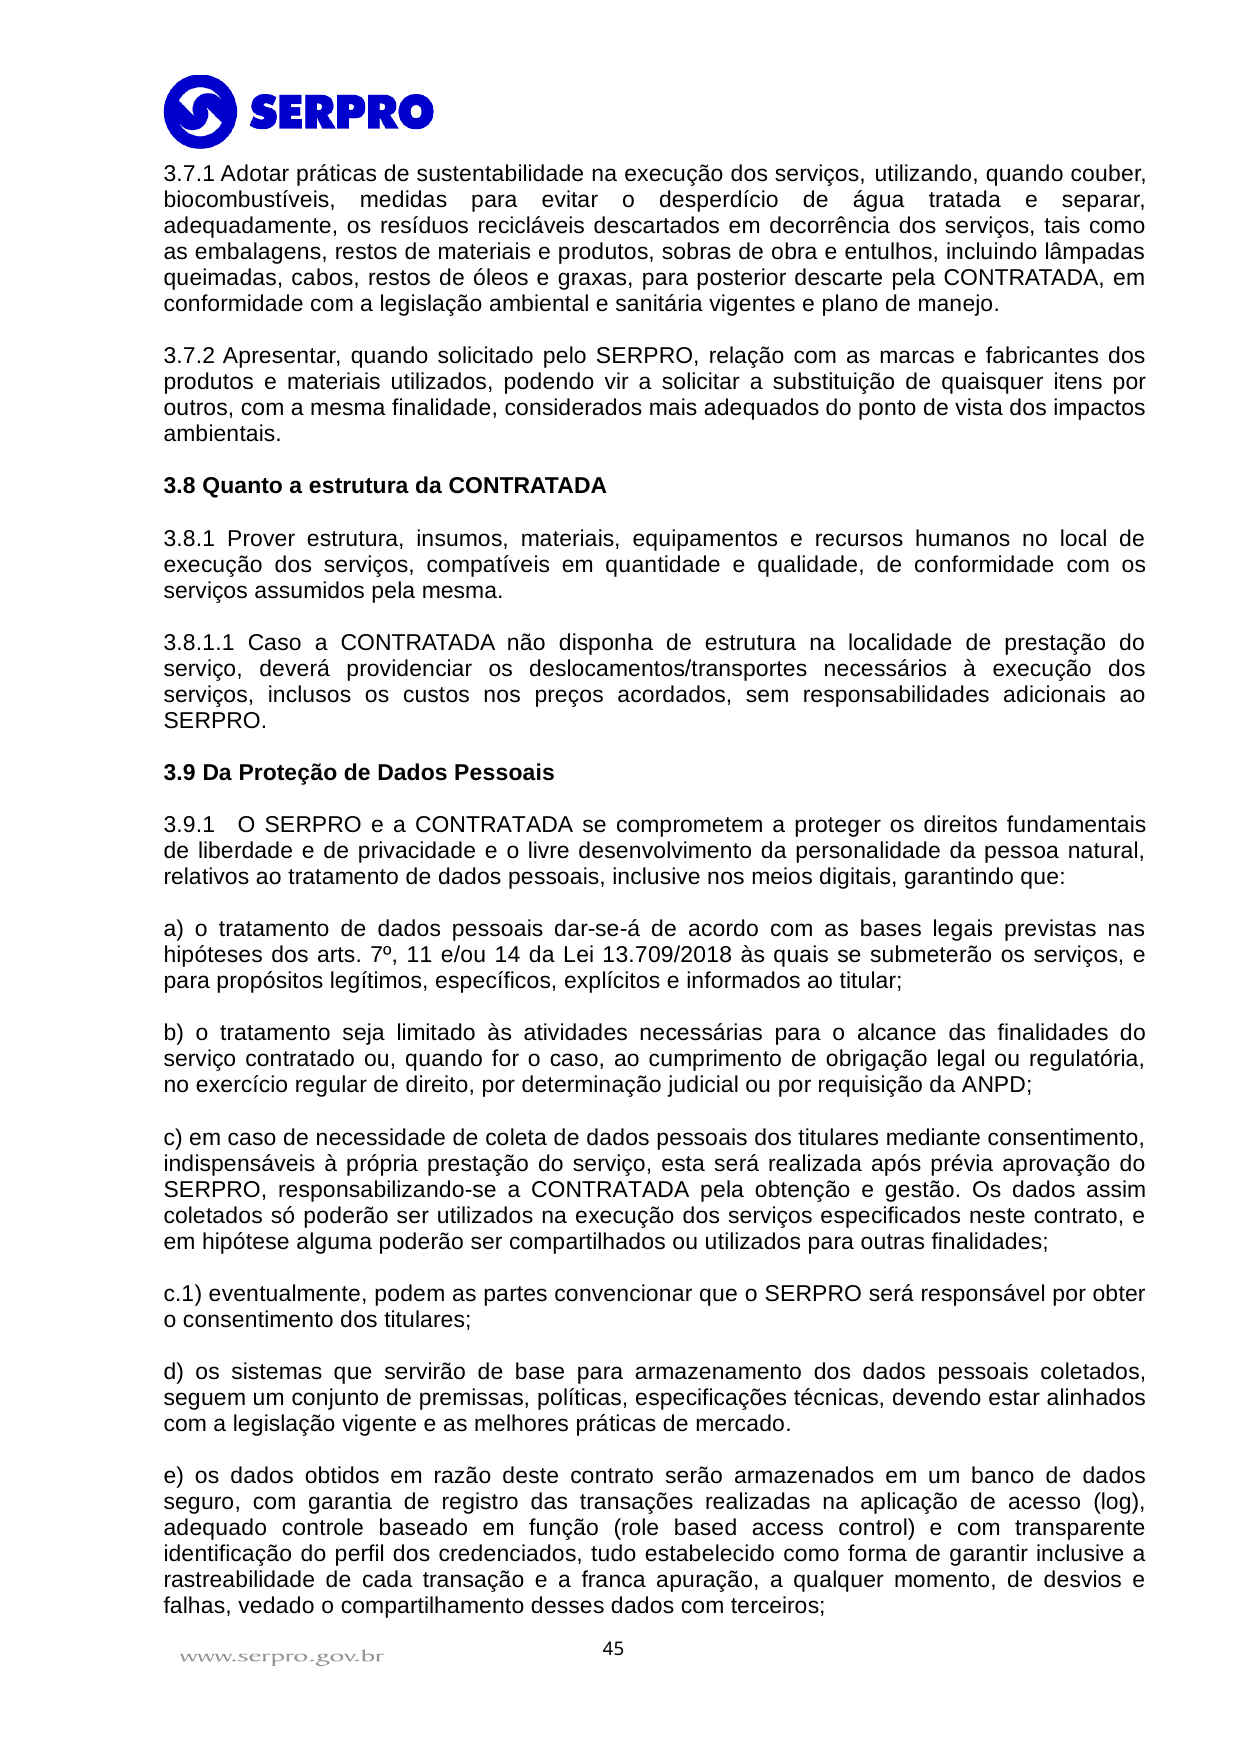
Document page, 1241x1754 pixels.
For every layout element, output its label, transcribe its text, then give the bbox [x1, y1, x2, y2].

text d) os sistemas que servirão de base para armazenamento dos dados pessoais coletados, seguem um conjunto de premissas, políticas, especificações técnicas, devendo estar alinhados com a legislação vigente e as melhores práticas de mercado. [163, 1358, 1147, 1436]
text b) o tratamento seja limitado às atividades necessárias para o alcance das finalidades do serviço contratado ou, quando for o caso, ao cumprimento de obrigação legal ou regulatória, no exercício regular de direito, por determinação judicial ou por requisição da ANPD; [163, 1020, 1147, 1098]
text e) os dados obtidos em razão deste contrato serão armazenados em um banco de dados seguro, com garantia de registro das transações realizadas na aplicação de acesso (log), adequado controle baseado em função (role based access control) e com transparente identificação do perfil dos credenciados, tudo estabelecido como forma de garantir inclusive a rastreabilidade de cada transação e a franca apuração, a qualquer momento, de desvios e falhas, vedado o compartilhamento desses dados com terceiros; [163, 1462, 1147, 1619]
text 3.7.2 Apresentar, quando solicitado pelo SERPRO, relação com as marcas e fabricantes dos produtos e materiais utilizados, podendo vir a solicitar a substituição de quaisquer itens por outros, com a mesma finalidade, considerados mais adequados do ponto de vista dos impactos ambientais. [163, 343, 1147, 447]
text 3.8 Quanto a estrutura da CONTRATADA [163, 473, 1147, 499]
picture [163, 75, 434, 149]
text c) em caso de necessidade de coleta de dados pessoais dos titulares mediante consentimento, indispensáveis à própria prestação do serviço, esta será realizada após prévia aprovação do SERPRO, responsabilizando-se a CONTRATADA pela obtenção e gestão. Os dados assim coletados só poderão ser utilizados na execução dos serviços especificados neste contrato, e em hipótese alguma poderão ser compartilhados ou utilizados para outras finalidades; [163, 1124, 1147, 1254]
text 3.9 Da Proteção de Dados Pessoais [163, 759, 1147, 785]
text 3.7.1 Adotar práticas de sustentabilidade na execução dos serviços, utilizando, quando couber, biocombustíveis, medidas para evitar o desperdício de água tratada e separar, adequadamente, os resíduos recicláveis descartados em decorrência dos serviços, tais como as embalagens, restos de materiais e produtos, sobras de obra e entulhos, incluindo lâmpadas queimadas, cabos, restos de óleos e graxas, para posterior descarte pela CONTRATADA, em conformidade com a legislação ambiental e sanitária vigentes e plano de manejo. [163, 160, 1147, 317]
text 3.8.1.1 Caso a CONTRATADA não disponha de estrutura na localidade de prestação do serviço, deverá providenciar os deslocamentos/transportes necessários à execução dos serviços, inclusos os custos nos preços acordados, sem responsabilidades adicionais ao SERPRO. [163, 629, 1147, 733]
text 3.9.1 O SERPRO e a CONTRATADA se comprometem a proteger os direitos fundamentais de liberdade e de privacidade e o livre desenvolvimento da personalidade da pessoa natural, relativos ao tratamento de dados pessoais, inclusive nos meios digitais, garantindo que: [163, 811, 1147, 889]
text 3.8.1 Prover estrutura, insumos, materiais, equipamentos e recursos humanos no local de execução dos serviços, compatíveis em quantidade e qualidade, de conformidade com os serviços assumidos pela mesma. [163, 525, 1147, 603]
text a) o tratamento de dados pessoais dar-se-á de acordo com as bases legais previstas nas hipóteses dos arts. 7º, 11 e/ou 14 da Lei 13.709/2018 às quais se submeterão os serviços, e para propósitos legítimos, específicos, explícitos e informados ao titular; [163, 916, 1147, 994]
text c.1) eventualmente, podem as partes convencionar que o SERPRO será responsável por obter o consentimento dos titulares; [163, 1280, 1147, 1332]
